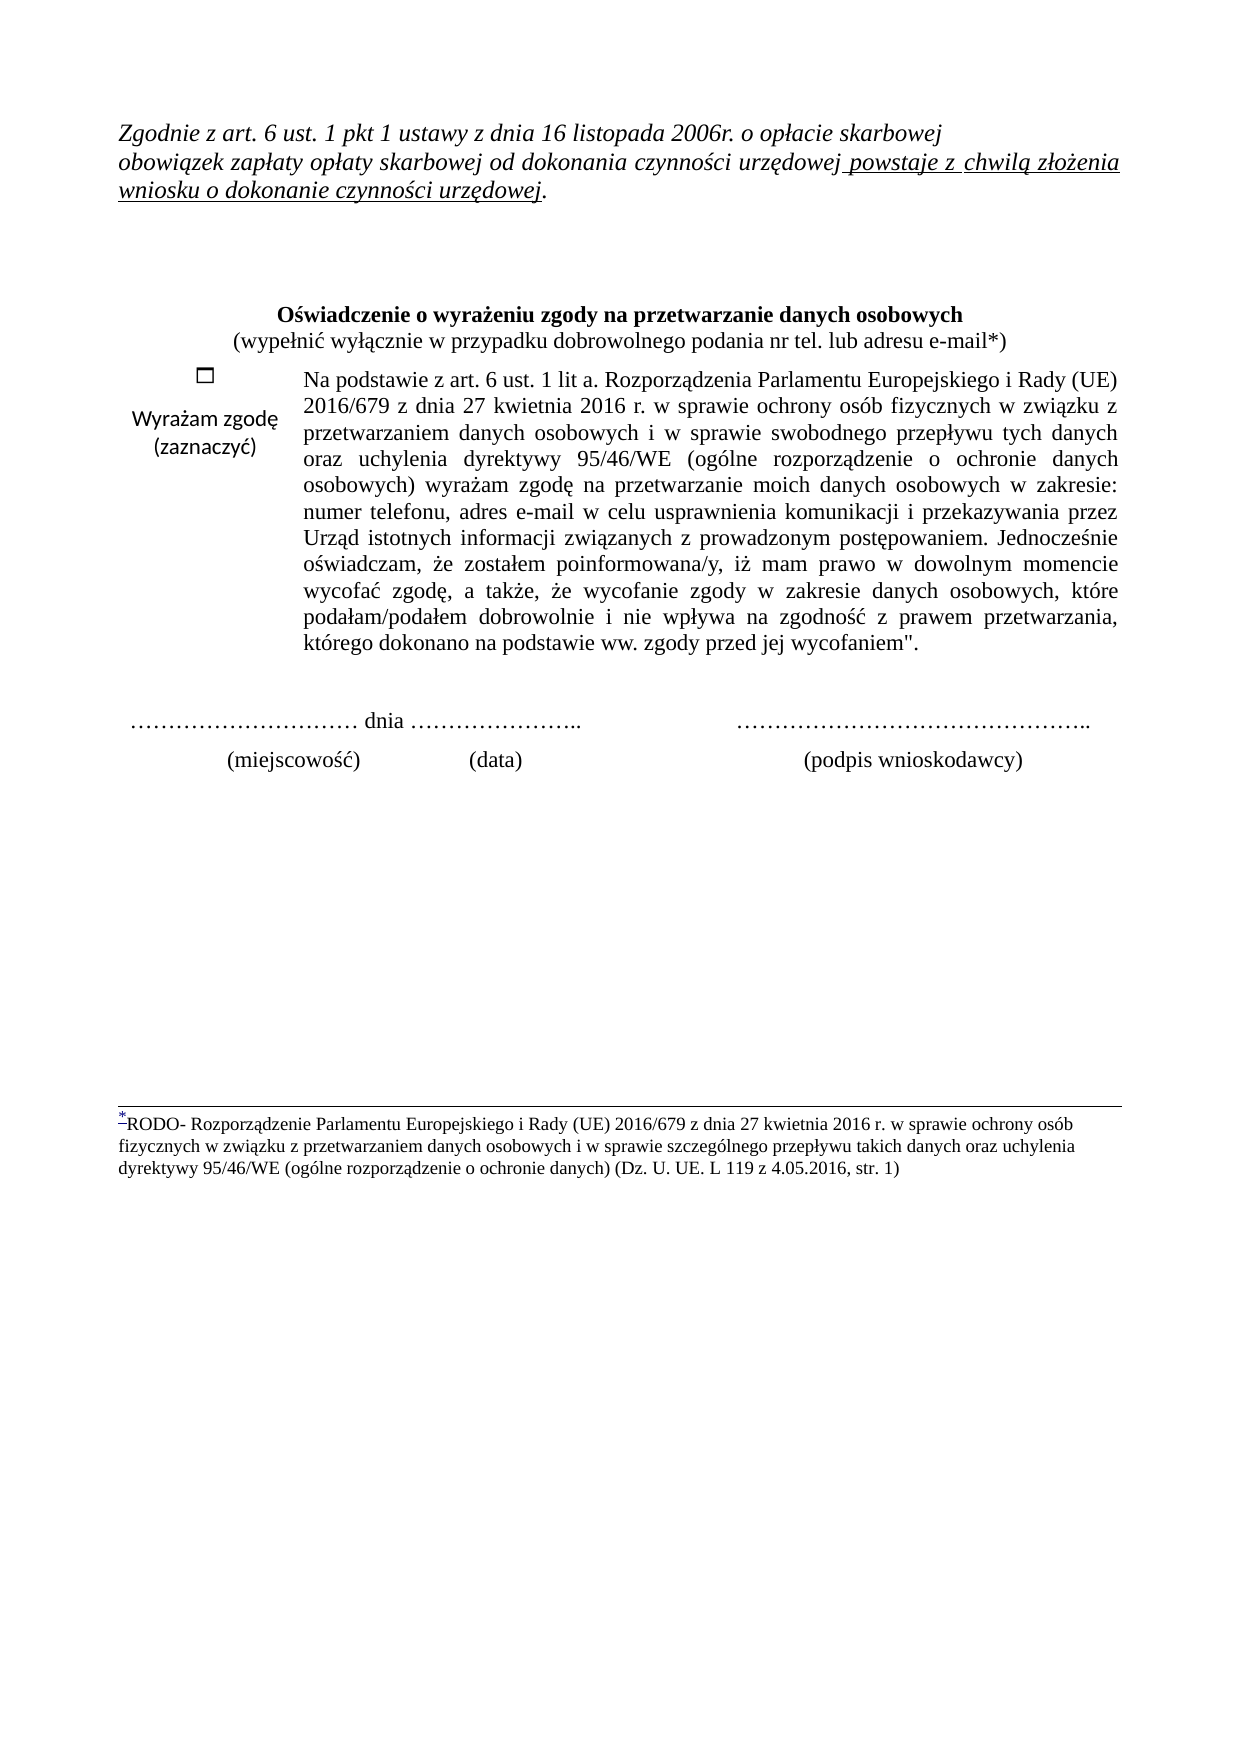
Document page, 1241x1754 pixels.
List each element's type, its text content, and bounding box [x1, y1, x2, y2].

table_cell ………………………… dnia ………………….. (miejscowość) (data) [118, 668, 696, 785]
table_header 1 Wyrażam zgodę (zaznaczyć) [118, 366, 292, 668]
text obowiązek zapłaty opłaty skarbowej od dokonania czynności urzędowej powstaje z chwilą złożenia wniosku o dokonanie czynności urzędowej. [118, 147, 1122, 204]
text Zgodnie z art. 6 ust. 1 pkt 1 ustawy z dnia 16 listopada 2006r. o opłacie skarbowej [118, 118, 1122, 147]
table_cell ……………………………………….. (podpis wnioskodawcy) [696, 668, 1131, 785]
text *RODO- Rozporządzenie Parlamentu Europejskiego i Rady (UE) 2016/679 z dnia 27 kwietnia 2016 r. w sprawie ochrony osób fizycznych w związku z przetwarzaniem danych osobowych i w sprawie szczególnego przepływu takich danych oraz uchylenia dyrektywy 95/46/WE (ogólne rozporządzenie o ochronie danych) (Dz. U. UE. L 119 z 4.05.2016, str. 1) [118, 1107, 1122, 1178]
table_header Na podstawie z art. 6 ust. 1 lit a. Rozporządzenia Parlamentu Europejskiego i Rady (UE) 2016/679 z dnia 27 kwietnia 2016 r. w sprawie ochrony osób fizycznych w związku z przetwarzaniem danych osobowych i w sprawie swobodnego przepływu tych danych oraz uchylenia dyrektywy 95/46/WE (ogólne rozporządzenie o ochronie danych osobowych) wyrażam zgodę na przetwarzanie moich danych osobowych w zakresie: numer telefonu, adres e-mail w celu usprawnienia komunikacji i przekazywania przez Urząd istotnych informacji związanych z prowadzonym postępowaniem. Jednocześnie oświadczam, że zostałem poinformowana/y, iż mam prawo w dowolnym momencie wycofać zgodę, a także, że wycofanie zgody w zakresie danych osobowych, które podałam/podałem dobrowolnie i nie wpływa na zgodność z prawem przetwarzania, którego dokonano na podstawie ww. zgody przed jej wycofaniem". [292, 366, 1131, 668]
text Oświadczenie o wyrażeniu zgody na przetwarzanie danych osobowych [118, 301, 1122, 327]
text (wypełnić wyłącznie w przypadku dobrowolnego podania nr tel. lub adresu e-mail*) [118, 327, 1122, 353]
